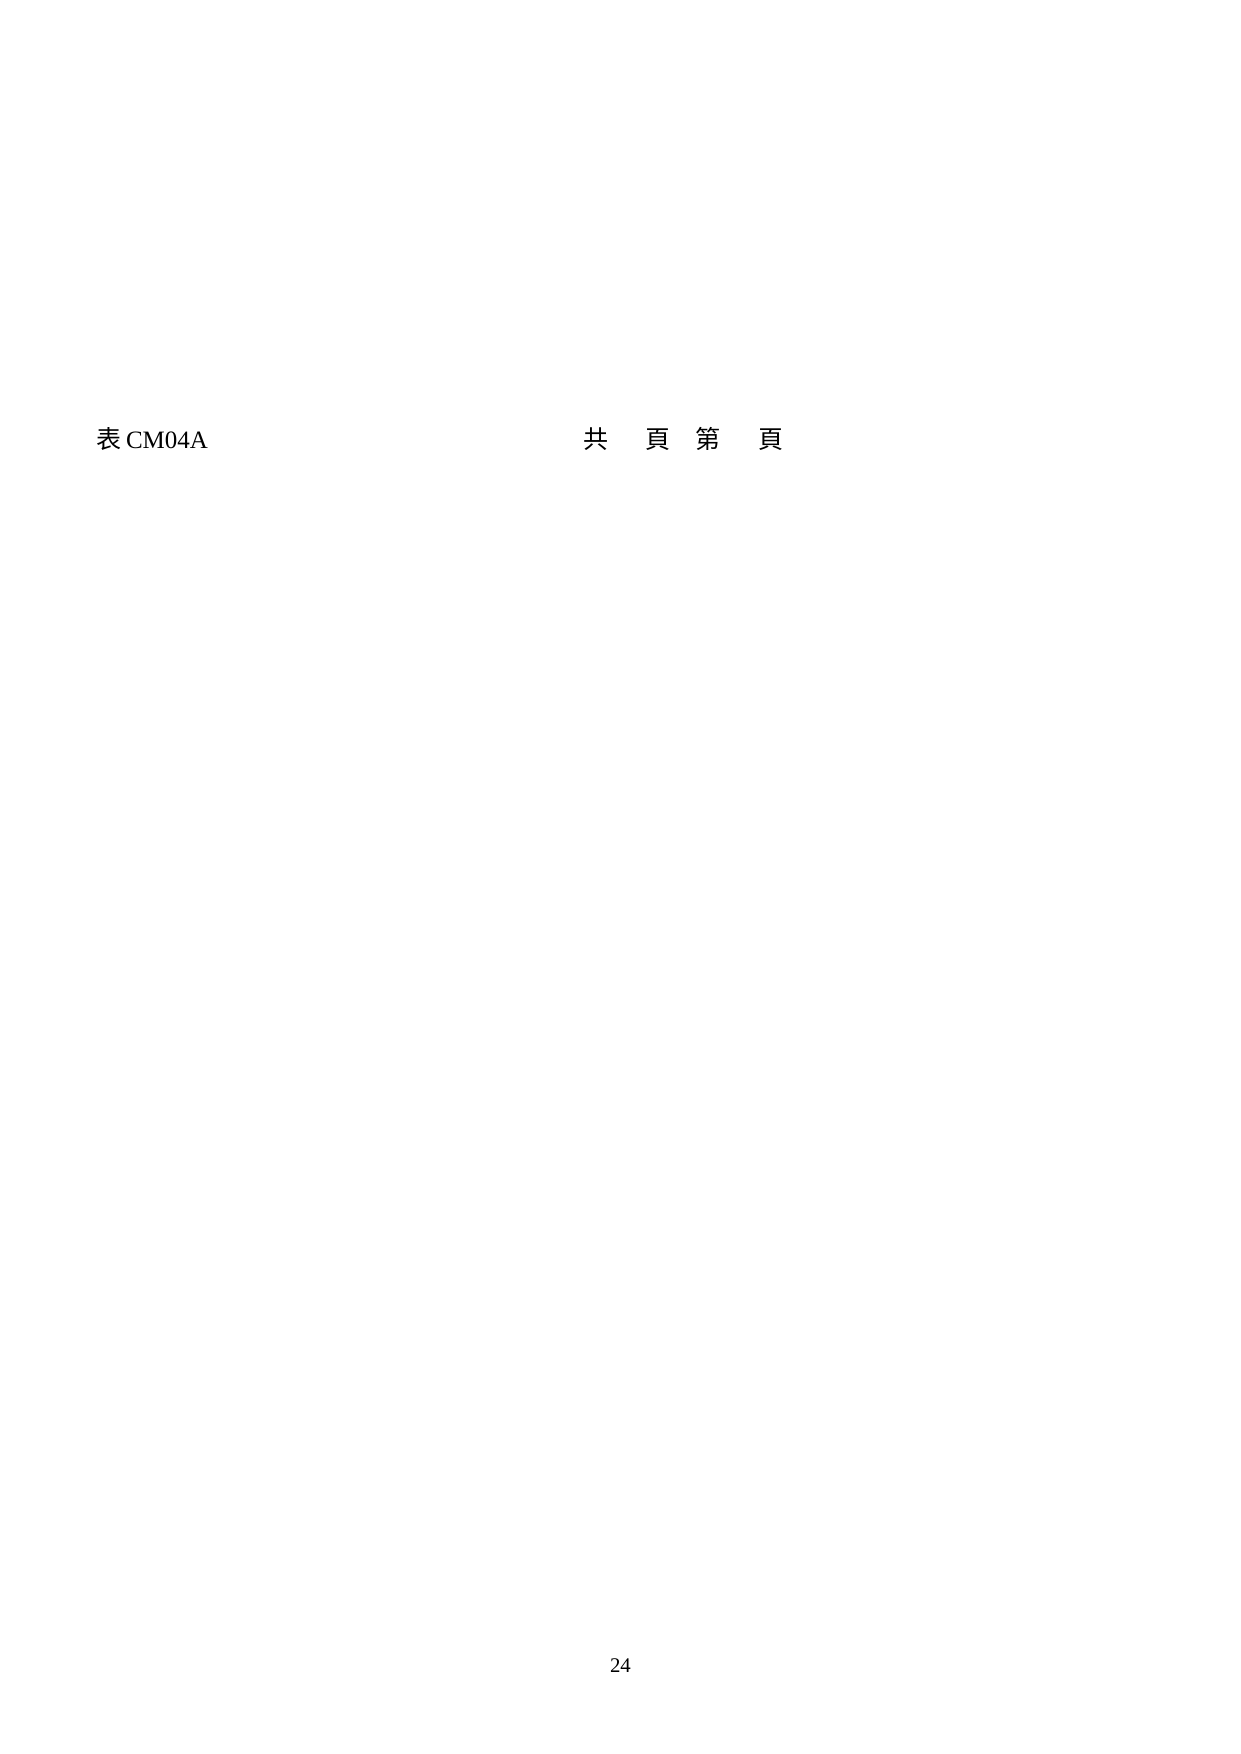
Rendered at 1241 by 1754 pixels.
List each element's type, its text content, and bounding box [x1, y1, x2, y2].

text 表CM04A 共 頁 第 頁 [71, 396, 1169, 459]
